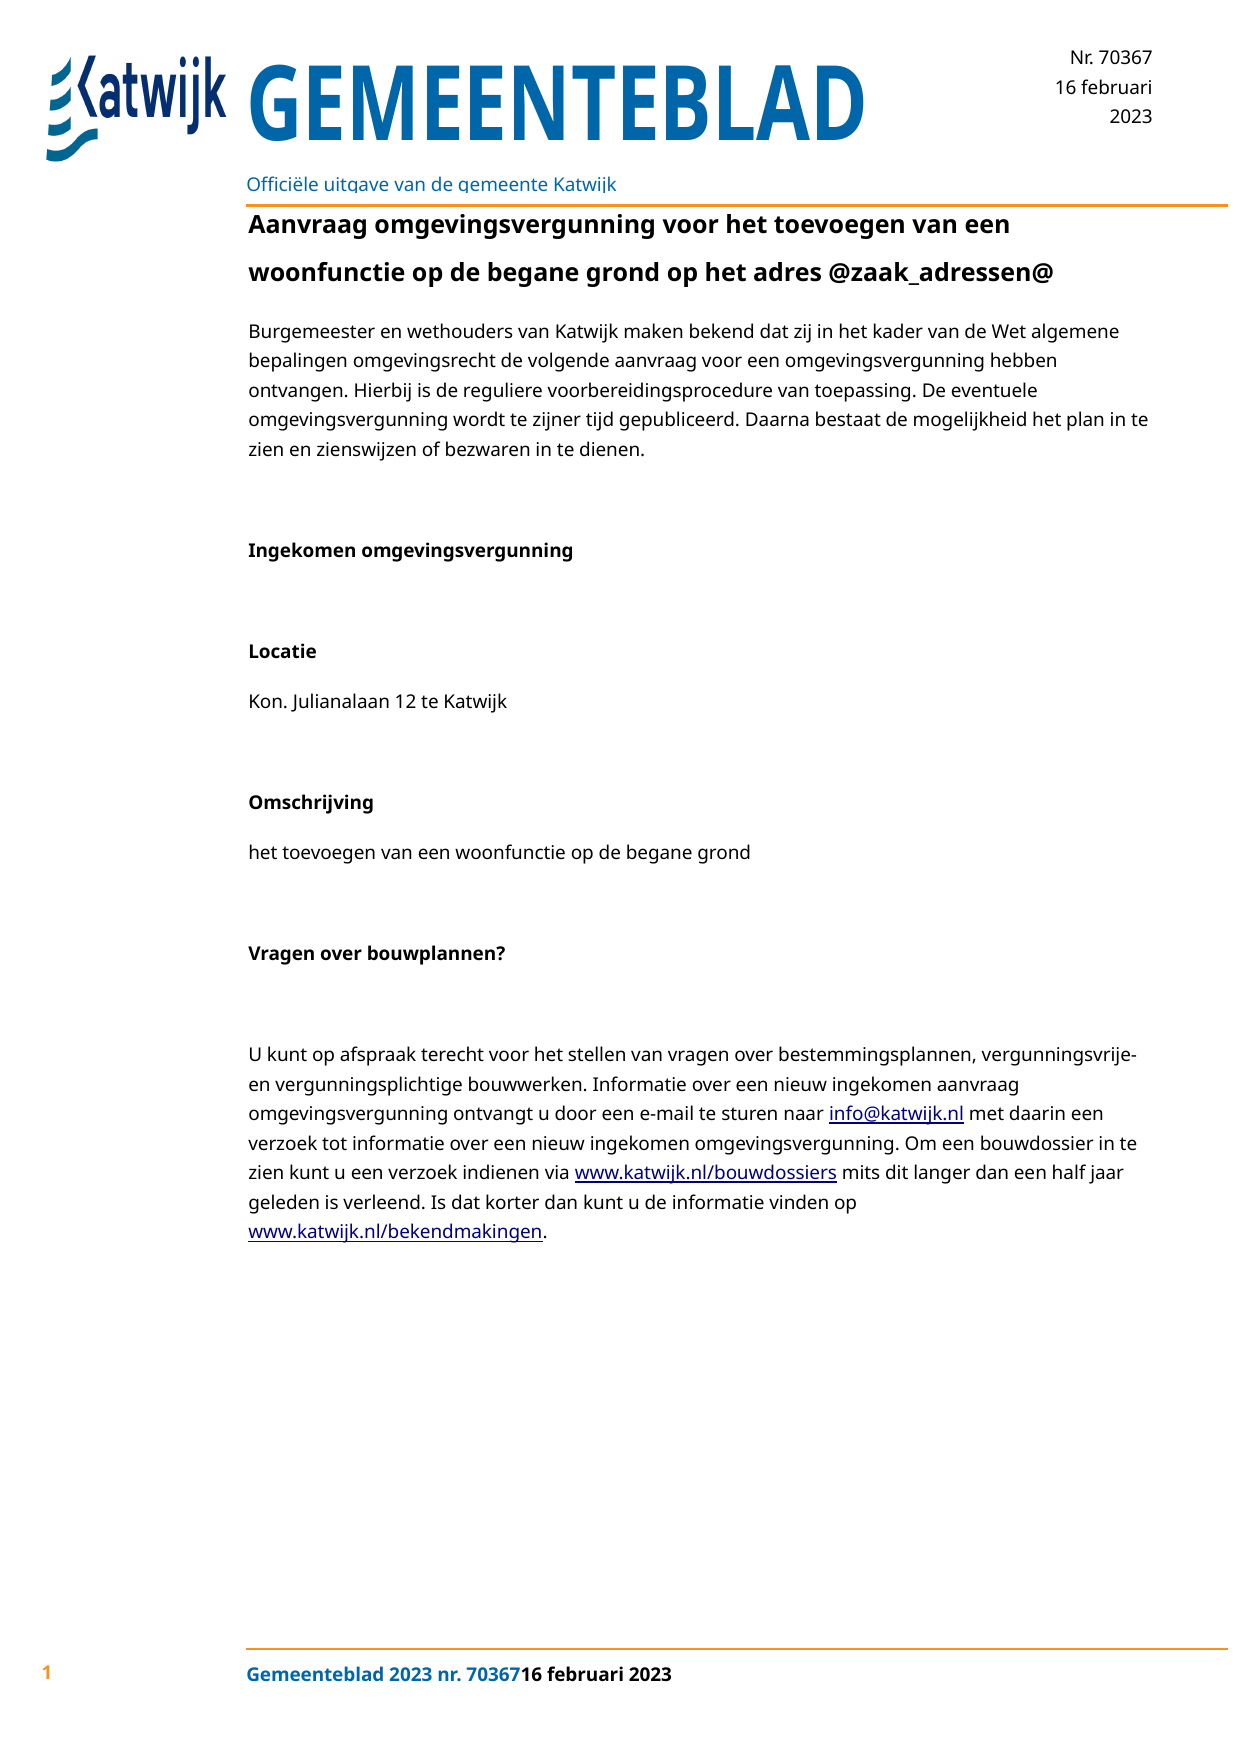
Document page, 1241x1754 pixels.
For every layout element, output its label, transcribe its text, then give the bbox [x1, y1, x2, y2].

text Burgemeester en wethouders van Katwijk maken bekend dat zij in het kader van de Wet algemene bepalingen omgevingsrecht de volgende aanvraag voor een omgevingsvergunning hebben ontvangen. Hierbij is de reguliere voorbereidingsprocedure van toepassing. De eventuele omgevingsvergunning wordt te zijner tijd gepubliceerd. Daarna bestaat de mogelijkheid het plan in te zien en zienswijzen of bezwaren in te dienen. [248, 318, 1152, 462]
text Kon. Julianalaan 12 te Katwijk [248, 688, 1152, 714]
text het toevoegen van een woonfunctie op de begane grond [248, 839, 1152, 865]
text U kunt op afspraak terecht voor het stellen van vragen over bestemmingsplannen, vergunningsvrije- en vergunningsplichtige bouwwerken. Informatie over een nieuw ingekomen aanvraag omgevingsvergunning ontvangt u door een e-mail te sturen naar info@katwijk.nl met daarin een verzoek tot informatie over een nieuw ingekomen omgevingsvergunning. Om een bouwdossier in te zien kunt u een verzoek indienen via www.katwijk.nl/bouwdossiers mits dit langer dan een half jaar geleden is verleend. Is dat korter dan kunt u de informatie vinden op www.katwijk.nl/bekendmakingen. [248, 1041, 1152, 1244]
picture [41, 47, 231, 172]
text Vragen over bouwplannen? [248, 940, 1152, 966]
text Ingekomen omgevingsvergunning [248, 537, 1152, 563]
text Locatie [248, 638, 1152, 664]
text Omschrijving [248, 789, 1152, 815]
text Aanvraag omgevingsvergunning voor het toevoegen van een woonfunctie op de begane grond op het adres @zaak_adressen@ [248, 207, 1152, 288]
